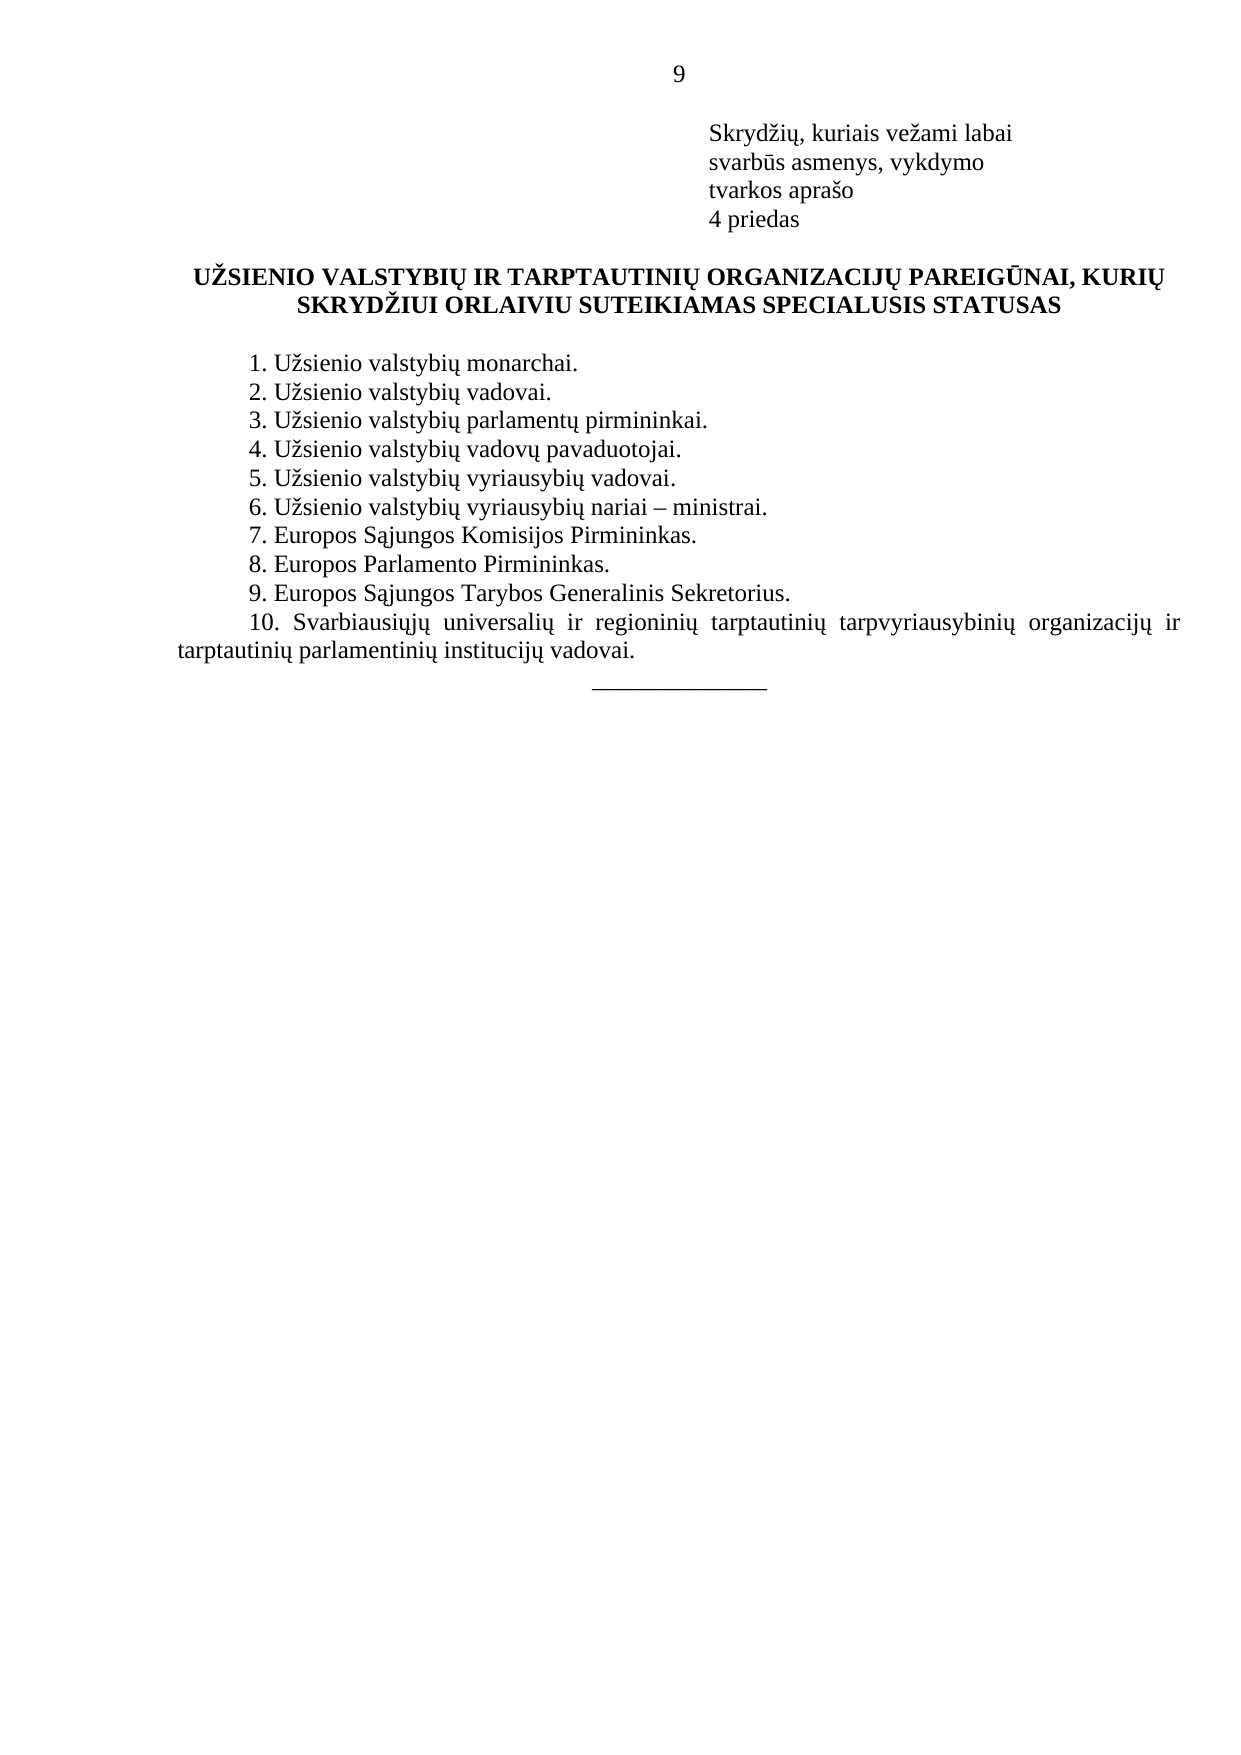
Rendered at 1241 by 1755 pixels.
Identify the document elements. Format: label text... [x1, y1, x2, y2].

text 4. Užsienio valstybių vadovų pavaduotojai. [177, 434, 1181, 463]
text 1. Užsienio valstybių monarchai. [177, 348, 1181, 377]
text 2. Užsienio valstybių vadovai. [177, 377, 1181, 406]
text svarbūs asmenys, vykdymo [177, 147, 1181, 176]
text 10. Svarbiausiųjų universalių ir regioninių tarptautinių tarpvyriausybinių organizacijų ir tarptautinių parlamentinių institucijų vadovai. [177, 607, 1181, 664]
text 5. Užsienio valstybių vyriausybių vadovai. [177, 463, 1181, 492]
text ______________ [177, 664, 1181, 693]
text Skrydžių, kuriais vežami labai [709, 118, 1181, 147]
text 7. Europos Sąjungos Komisijos Pirmininkas. [177, 521, 1181, 549]
text 8. Europos Parlamento Pirmininkas. [177, 549, 1181, 578]
text 6. Užsienio valstybių vyriausybių nariai – ministrai. [177, 492, 1181, 521]
text UŽSIENIO VALSTYBIŲ IR TARPTAUTINIŲ ORGANIZACIJŲ PAREIGŪNAI, KURIŲ SKRYDŽIUI ORLAIVIU SUTEIKIAMAS SPECIALUSIS STATUSAS [177, 262, 1181, 319]
text 4 priedas [177, 204, 1181, 233]
text 9. Europos Sąjungos Tarybos Generalinis Sekretorius. [177, 578, 1181, 607]
text tvarkos aprašo [177, 176, 1181, 204]
text 3. Užsienio valstybių parlamentų pirmininkai. [177, 406, 1181, 434]
